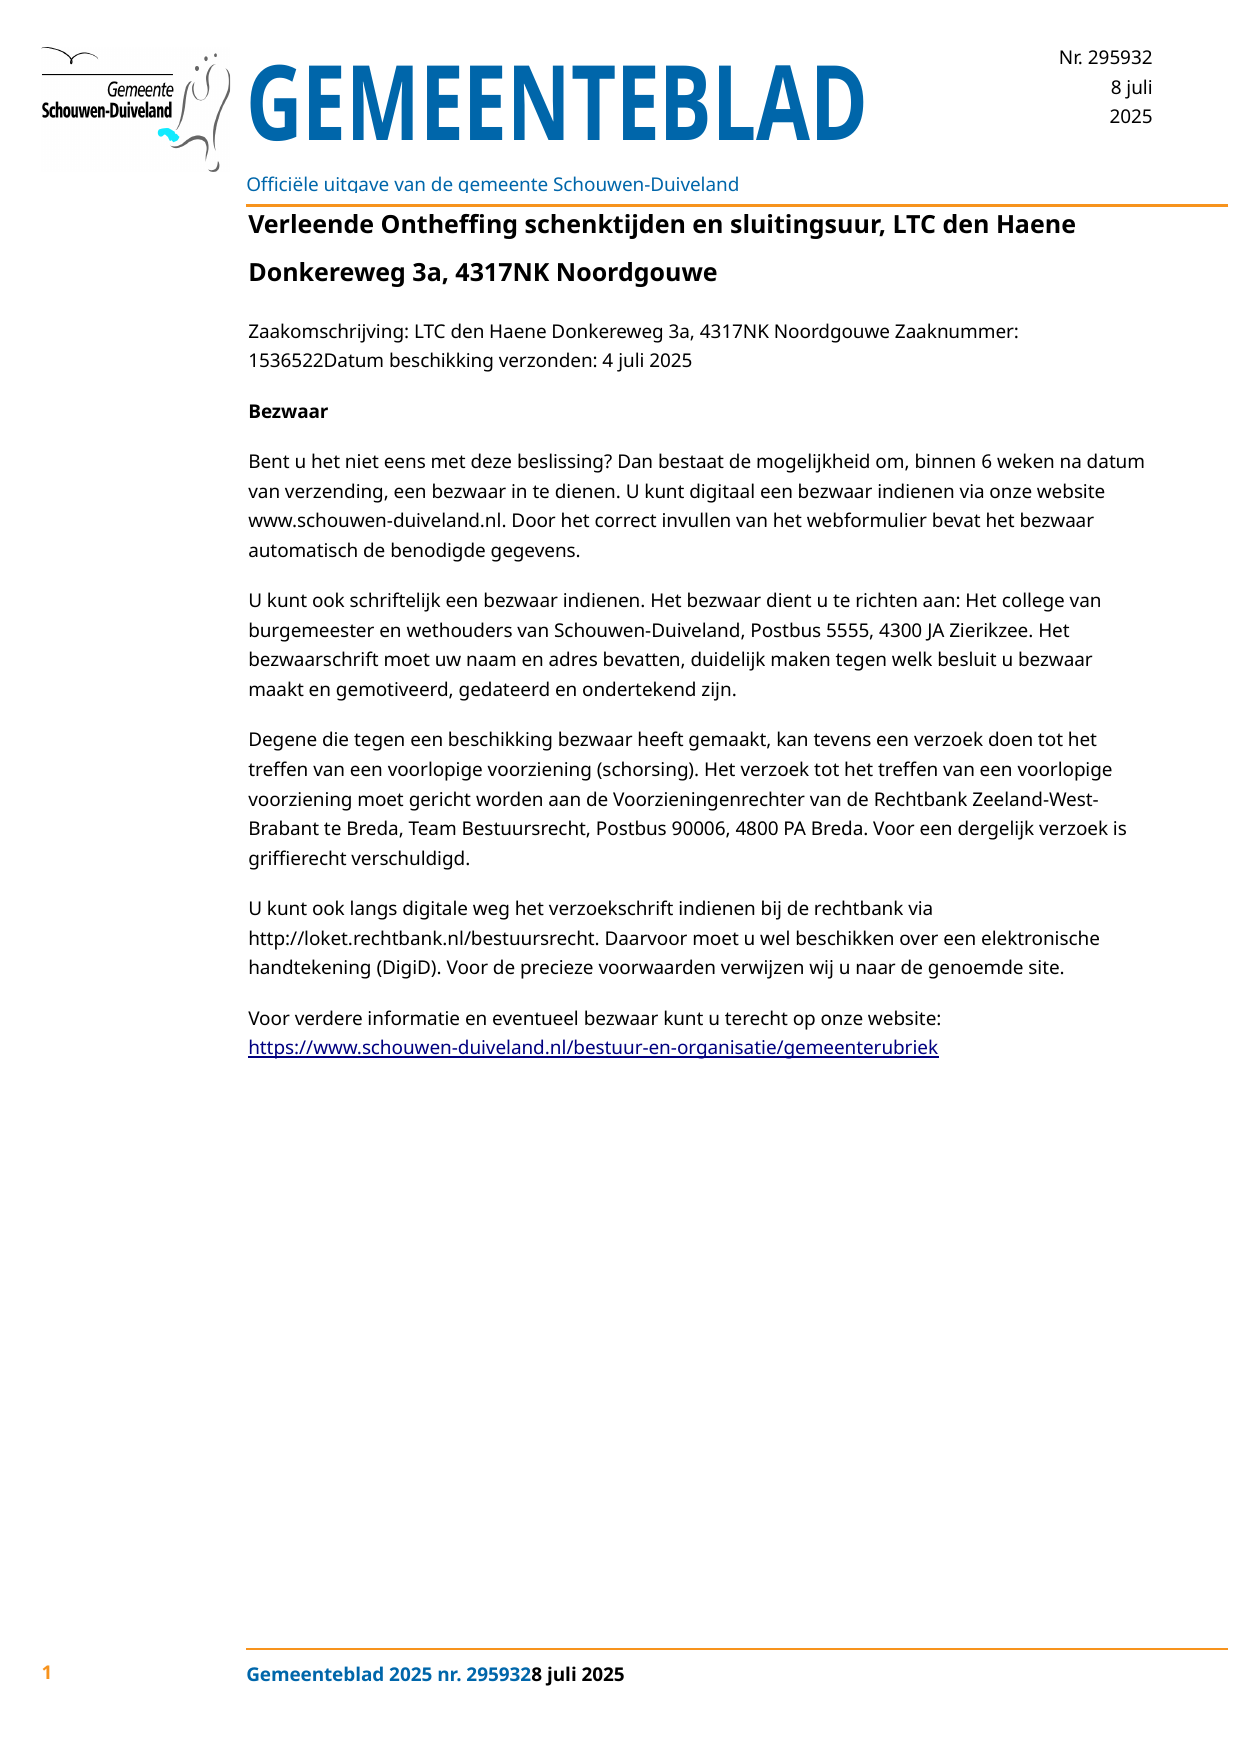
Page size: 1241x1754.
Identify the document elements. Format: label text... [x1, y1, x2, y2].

text U kunt ook langs digitale weg het verzoekschrift indienen bij de rechtbank via http://loket.rechtbank.nl/bestuursrecht. Daarvoor moet u wel beschikken over een elektronische handtekening (DigiD). Voor de precieze voorwaarden verwijzen wij u naar de genoemde site. [248, 895, 1152, 980]
text Bezwaar [248, 398, 1152, 424]
text Degene die tegen een beschikking bezwaar heeft gemaakt, kan tevens een verzoek doen tot het treffen van een voorlopige voorziening (schorsing). Het verzoek tot het treffen van een voorlopige voorziening moet gericht worden aan de Voorzieningenrechter van de Rechtbank Zeeland-West-Brabant te Breda, Team Bestuursrecht, Postbus 90006, 4800 PA Breda. Voor een dergelijk verzoek is griffierecht verschuldigd. [248, 727, 1152, 871]
text U kunt ook schriftelijk een bezwaar indienen. Het bezwaar dient u te richten aan: Het college van burgemeester en wethouders van Schouwen-Duiveland, Postbus 5555, 4300 JA Zierikzee. Het bezwaarschrift moet uw naam en adres bevatten, duidelijk maken tegen welk besluit u bezwaar maakt en gemotiveerd, gedateerd en ondertekend zijn. [248, 587, 1152, 702]
text Verleende Ontheffing schenktijden en sluitingsuur, LTC den Haene Donkereweg 3a, 4317NK Noordgouwe [248, 207, 1152, 288]
text Voor verdere informatie en eventueel bezwaar kunt u terecht op onze website: https://www.schouwen-duiveland.nl/bestuur-en-organisatie/gemeenterubriek [248, 1005, 1152, 1060]
text Bent u het niet eens met deze beslissing? Dan bestaat de mogelijkheid om, binnen 6 weken na datum van verzending, een bezwaar in te dienen. U kunt digitaal een bezwaar indienen via onze website www.schouwen-duiveland.nl. Door het correct invullen van het webformulier bevat het bezwaar automatisch de benodigde gegevens. [248, 448, 1152, 563]
text Zaakomschrijving: LTC den Haene Donkereweg 3a, 4317NK Noordgouwe Zaaknummer: 1536522Datum beschikking verzonden: 4 juli 2025 [248, 318, 1152, 373]
picture [41, 47, 231, 172]
